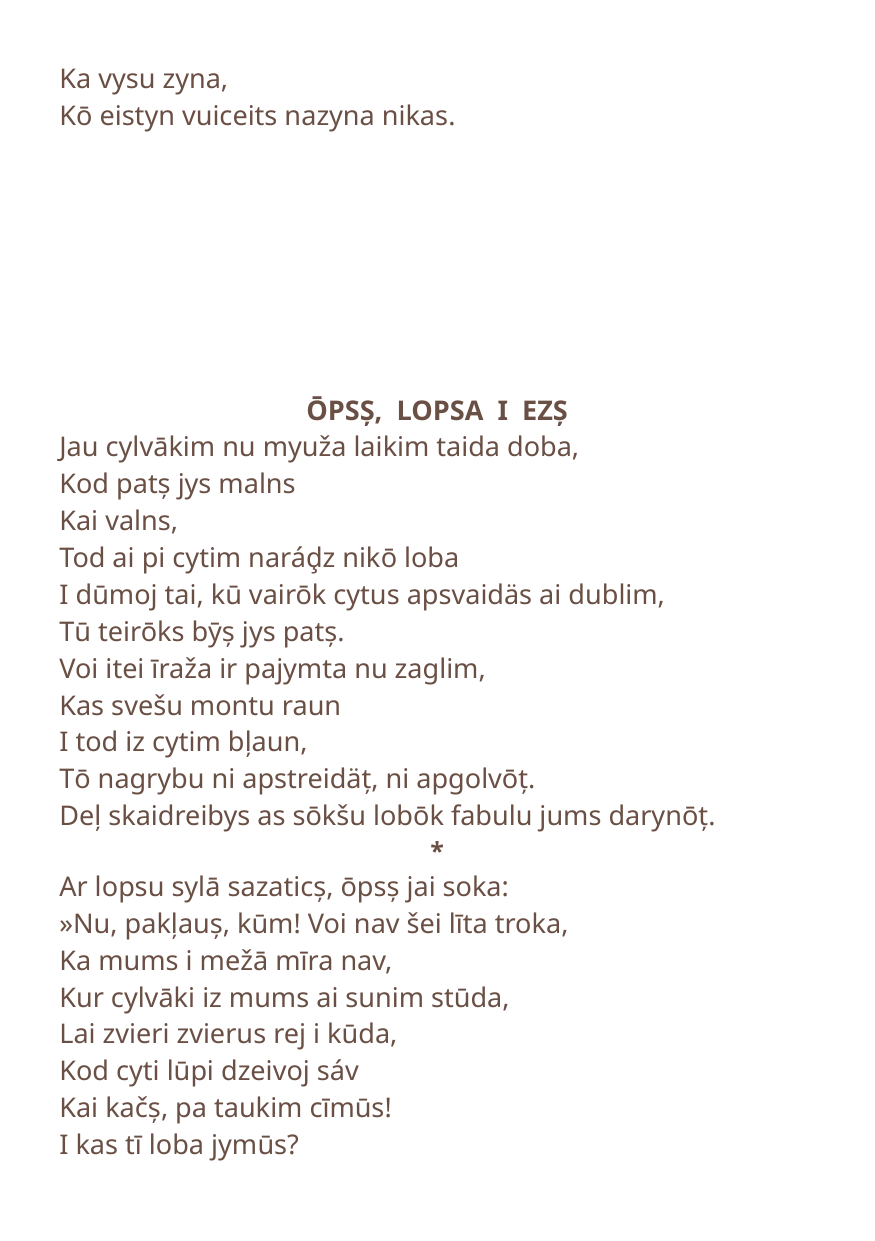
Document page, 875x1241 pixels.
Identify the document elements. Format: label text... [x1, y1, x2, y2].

text Kai kačș, pa taukim cīmūs! [59, 1089, 815, 1126]
text Kod patș jys malns [59, 465, 815, 502]
text Kod cyti lūpi dzeivoj sáv [59, 1052, 815, 1089]
text Tod ai pi cytim naráḑz nikō loba [59, 538, 815, 575]
text Ka mums i mežā mīra nav, [59, 941, 815, 978]
text Voi itei īraža ir pajymta nu zaglim, [59, 649, 815, 686]
text Lai zvieri zvierus rej i kūda, [59, 1015, 815, 1052]
text I dūmoj tai, kū vairōk cytus apsvaidäs ai dublim, [59, 575, 815, 612]
text Kai valns, [59, 502, 815, 538]
text ŌPSȘ, LOPSA I EZȘ [59, 391, 815, 428]
text Deļ skaidreibys as sōkšu lobōk fabulu jums darynōț. [59, 797, 815, 833]
text I tod iz cytim bļaun, [59, 723, 815, 760]
text * [59, 833, 815, 867]
text Kur cylvāki iz mums ai sunim stūda, [59, 978, 815, 1015]
text I kas tī loba jymūs? [59, 1126, 815, 1162]
text »Nu, pakļauș, kūm! Voi nav šei līta troka, [59, 904, 815, 941]
text Tō nagrybu ni apstreidäț, ni apgolvōț. [59, 760, 815, 797]
text Tū teirōks bȳș jys patș. [59, 612, 815, 649]
text Kō eistyn vuiceits nazyna nikas. [59, 96, 815, 133]
text Ka vysu zyna, [59, 59, 815, 96]
text Ar lopsu sylā sazaticș, ōpsș jai soka: [59, 867, 815, 904]
text Kas svešu montu raun [59, 686, 815, 723]
text Jau cylvākim nu myuža laikim taida doba, [59, 428, 815, 465]
